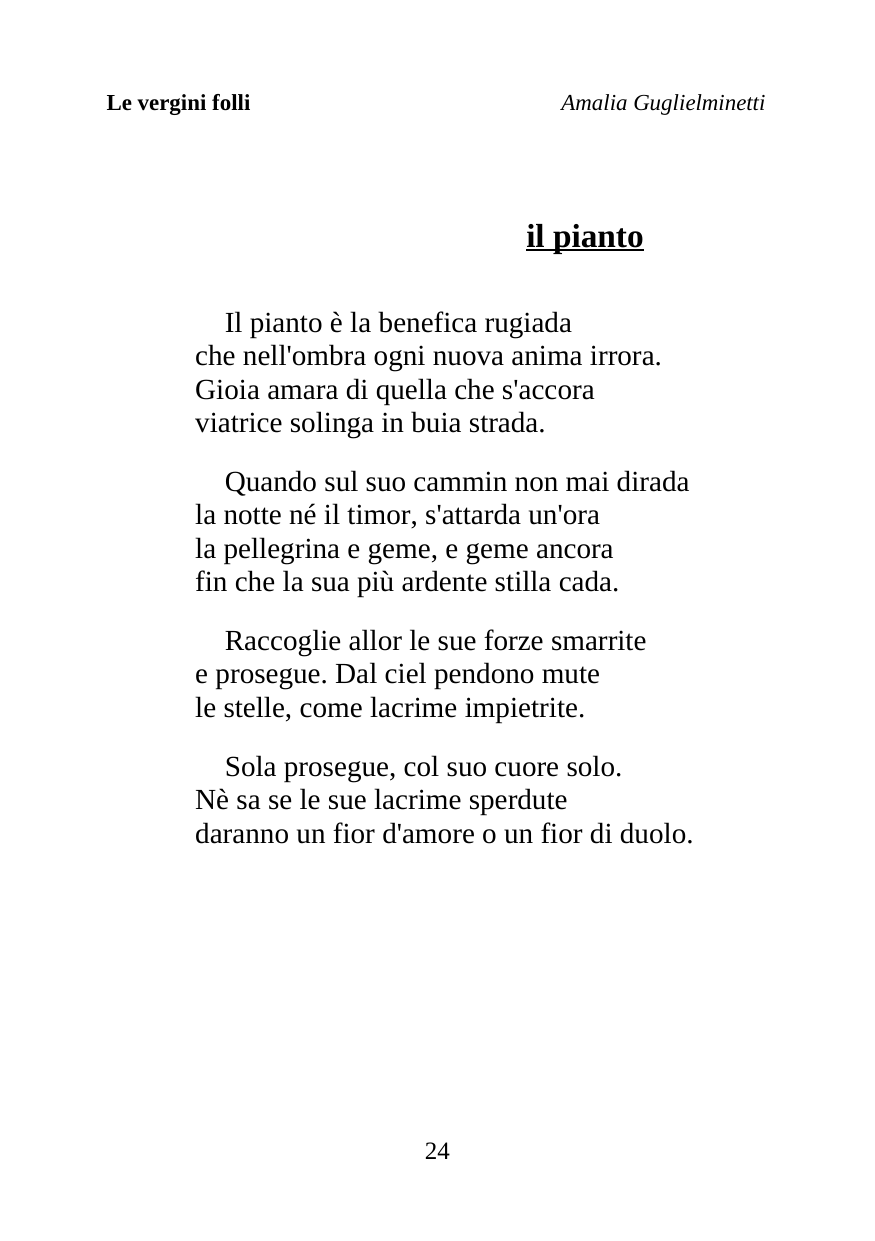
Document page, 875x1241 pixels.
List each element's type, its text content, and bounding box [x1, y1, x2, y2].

text Quando sul suo cammin non mai dirada la notte né il timor, s'attarda un'ora la pellegrina e geme, e geme ancora fin che la sua più ardente stilla cada. [195, 464, 768, 598]
text Il pianto è la benefica rugiada che nell'ombra ogni nuova anima irrora. Gioia amara di quella che s'accora viatrice solinga in buia strada. [195, 305, 768, 439]
subtitle il pianto [402, 216, 768, 255]
text Raccoglie allor le sue forze smarrite e prosegue. Dal ciel pendono mute le stelle, come lacrime impietrite. [195, 623, 768, 724]
text Sola prosegue, col suo cuore solo. Nè sa se le sue lacrime sperdute daranno un fior d'amore o un fior di duolo. [195, 749, 768, 849]
